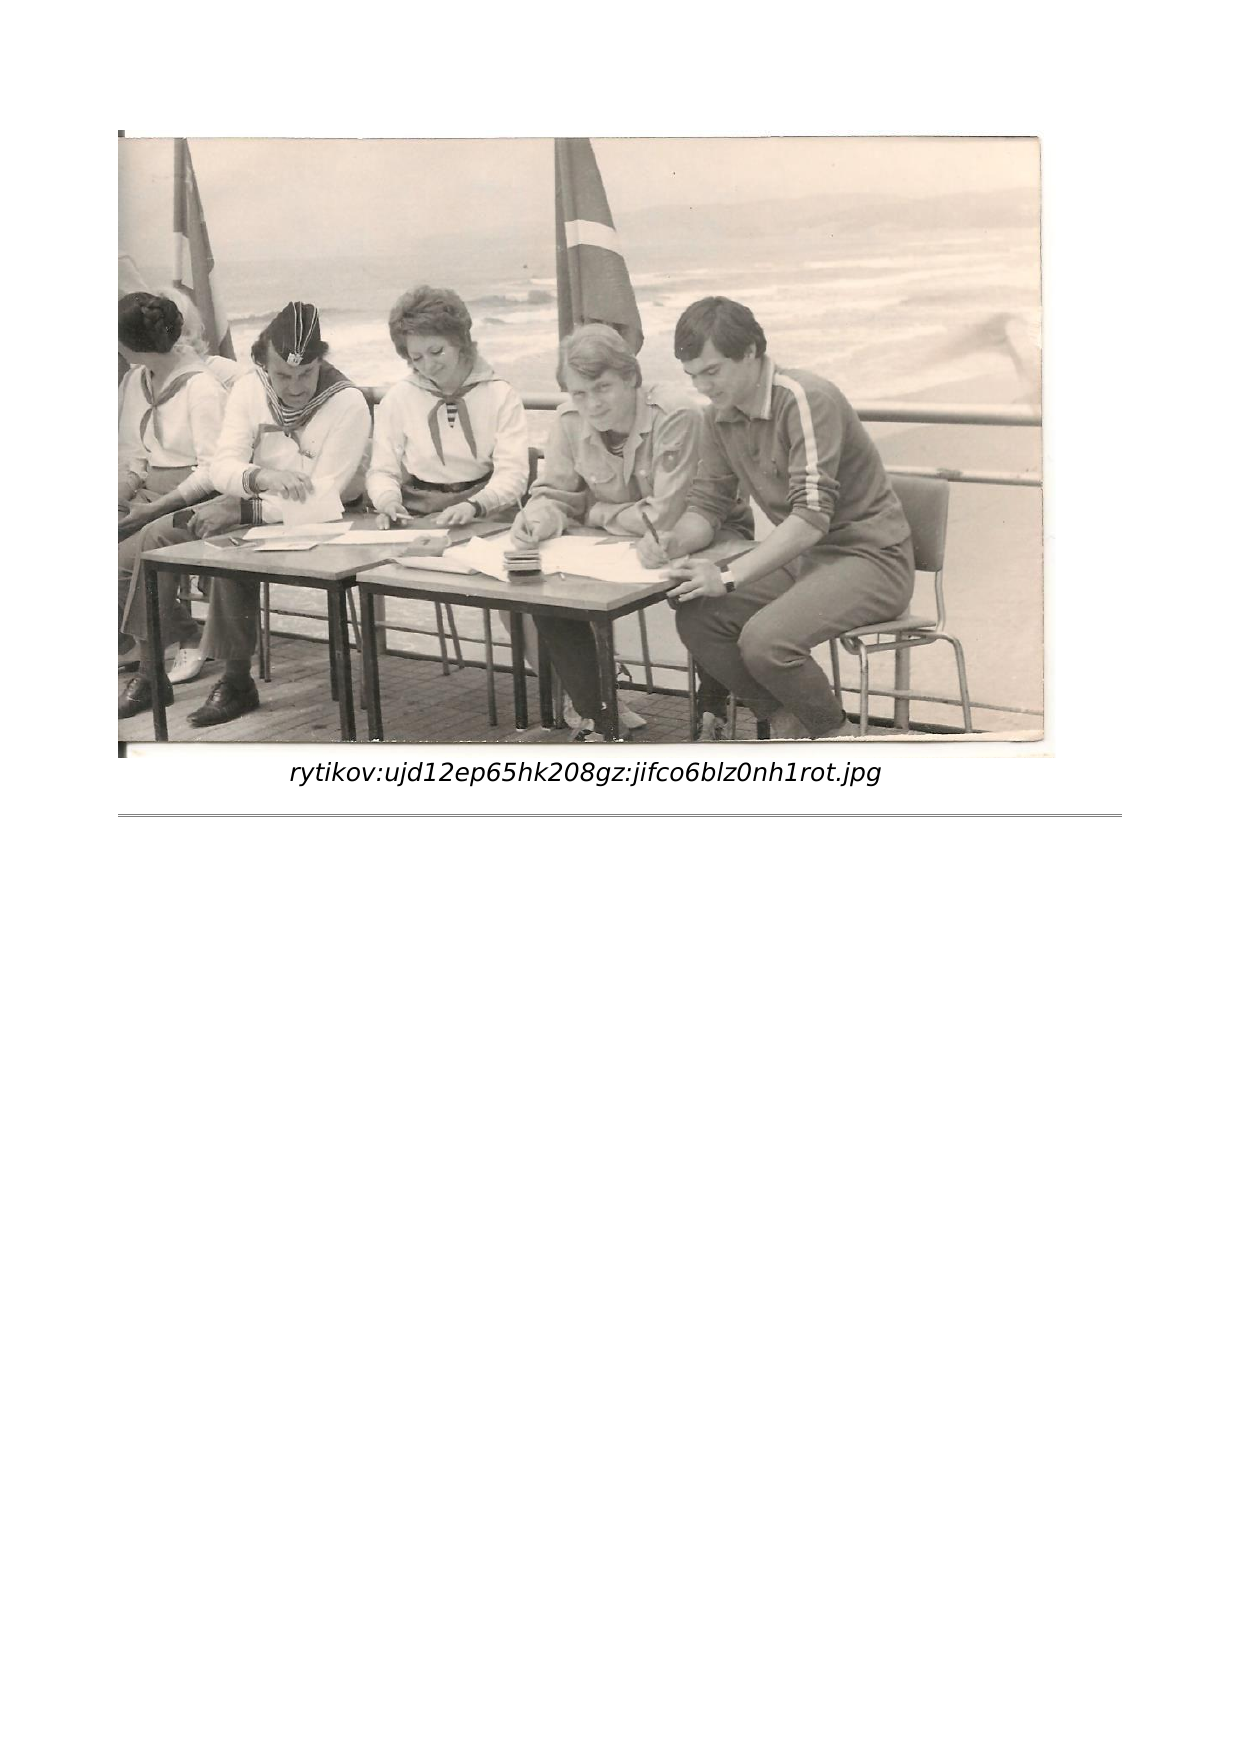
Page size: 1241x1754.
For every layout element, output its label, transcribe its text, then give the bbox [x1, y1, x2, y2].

text rytikov:ujd12ep65hk208gz:jifco6blz0nh1rot.jpg [118, 758, 1056, 787]
picture [118, 130, 1056, 758]
